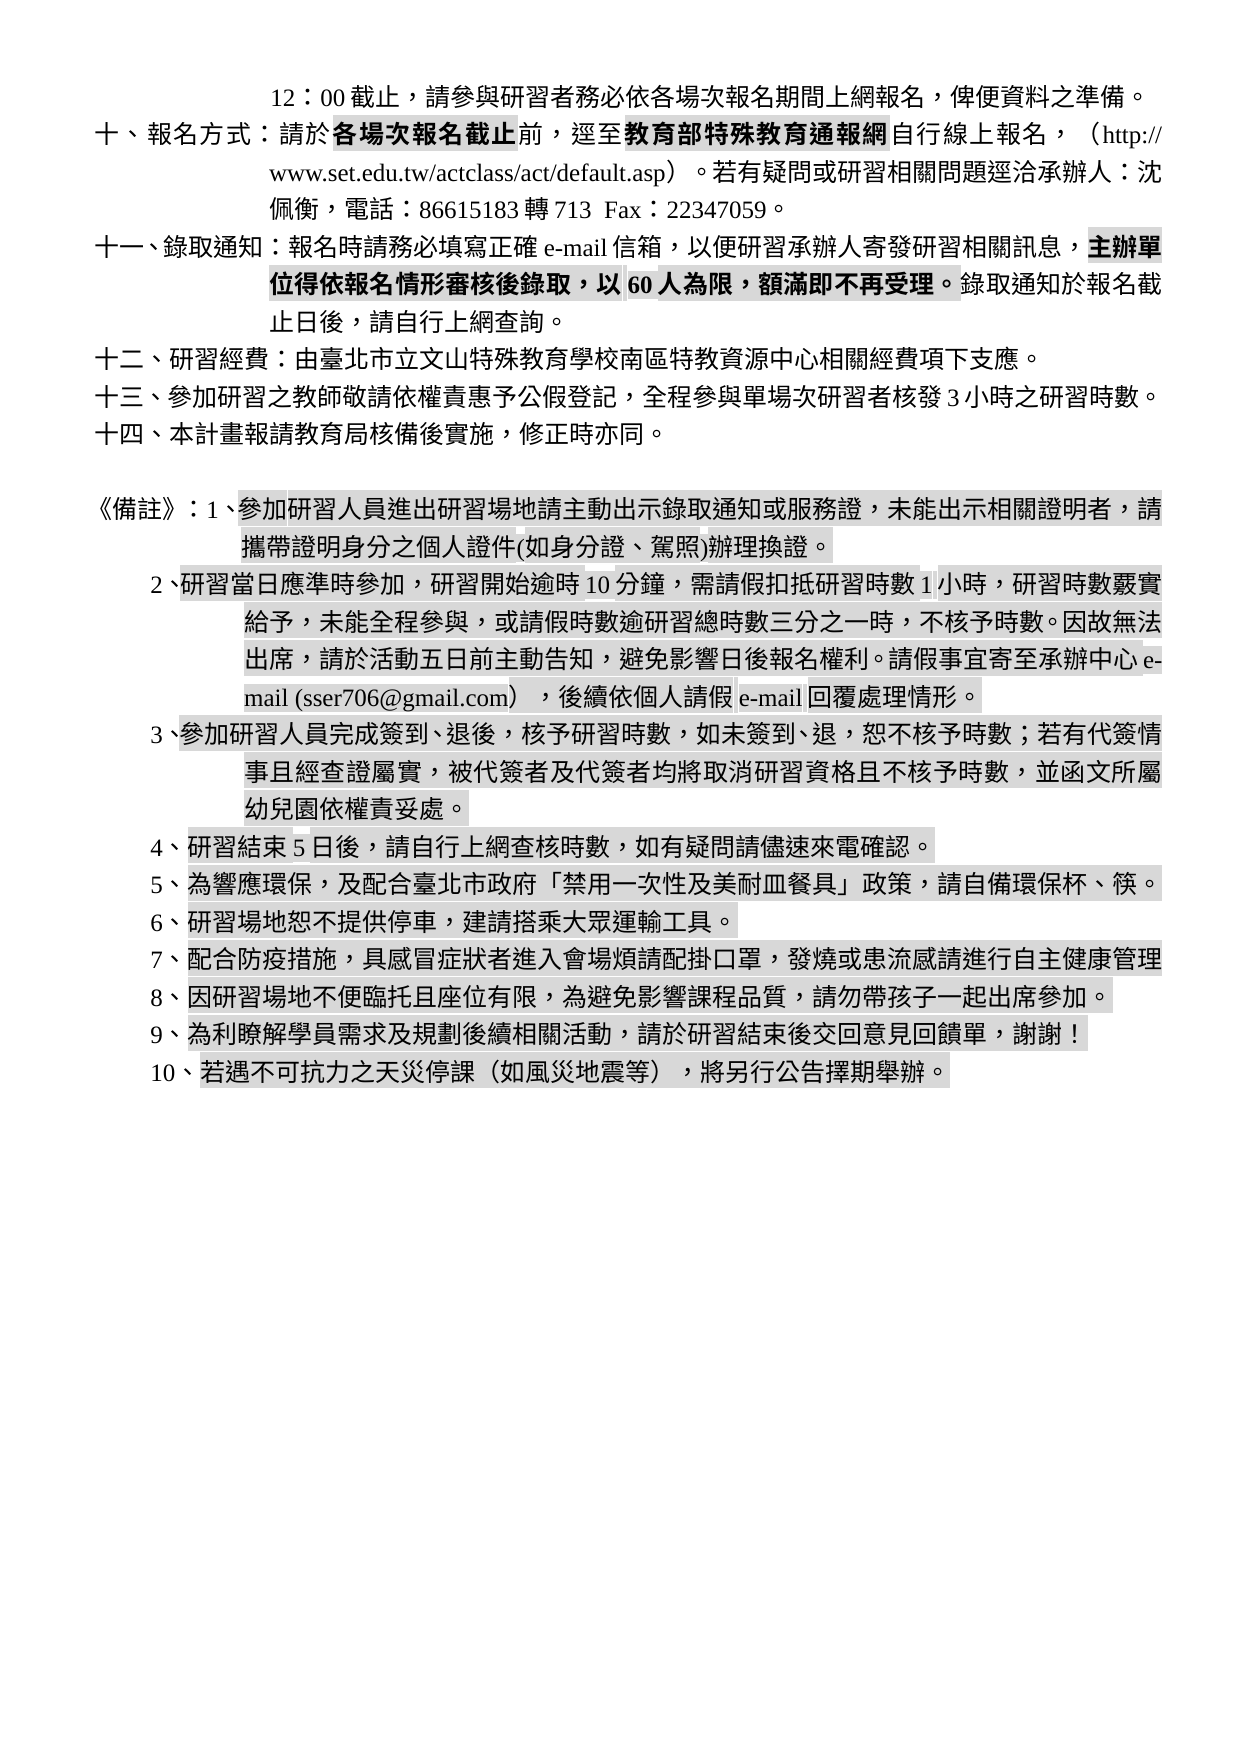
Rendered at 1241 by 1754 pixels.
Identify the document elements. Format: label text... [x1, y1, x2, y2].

text 十三、參加研習之教師敬請依權責惠予公假登記，全程參與單場次研習者核發3小時之研習時數。 [94, 377, 1162, 414]
text 10、若遇不可抗力之天災停課（如風災地震等），將另行公告擇期舉辦。 [94, 1052, 1162, 1089]
text 9、為利瞭解學員需求及規劃後續相關活動，請於研習結束後交回意見回饋單，謝謝！ [94, 1014, 1162, 1052]
text 十、報名方式：請於各場次報名截止前，逕至教育部特殊教育通報網自行線上報名，（http://www.set.edu.tw/actclass/act/default.asp）。若有疑問或研習相關問題逕洽承辦人：沈佩衡，電話：86615183轉713 Fax：22347059。 [94, 114, 1162, 227]
text 7、配合防疫措施，具感冒症狀者進入會場煩請配掛口罩，發燒或患流感請進行自主健康管理。 [94, 939, 1162, 977]
text 十四、本計畫報請教育局核備後實施，修正時亦同。 [94, 414, 1162, 452]
text 12：00截止，請參與研習者務必依各場次報名期間上網報名，俾便資料之準備。 [94, 77, 1162, 114]
text 十二、研習經費：由臺北市立文山特殊教育學校南區特教資源中心相關經費項下支應。 [94, 339, 1162, 377]
text 十一、錄取通知：報名時請務必填寫正確e-mail信箱，以便研習承辦人寄發研習相關訊息，主辦單位得依報名情形審核後錄取，以60人為限，額滿即不再受理。錄取通知於報名截止日後，請自行上網查詢。 [94, 227, 1162, 339]
text 4、研習結束5日後，請自行上網查核時數，如有疑問請儘速來電確認。 [94, 827, 1162, 864]
text 3、參加研習人員完成簽到、退後，核予研習時數，如未簽到、退，恕不核予時數；若有代簽情事且經查證屬實，被代簽者及代簽者均將取消研習資格且不核予時數，並函文所屬幼兒園依權責妥處。 [94, 714, 1162, 827]
text 6、研習場地恕不提供停車，建請搭乘大眾運輸工具。 [94, 902, 1162, 939]
text 5、為響應環保，及配合臺北市政府「禁用一次性及美耐皿餐具」政策，請自備環保杯、筷。 [94, 864, 1162, 902]
text 2、研習當日應準時參加，研習開始逾時10分鐘，需請假扣抵研習時數1小時，研習時數覈實給予，未能全程參與，或請假時數逾研習總時數三分之一時，不核予時數。因故無法出席，請於活動五日前主動告知，避免影響日後報名權利。請假事宜寄至承辦中心e-mail (sser706@gmail.com），後續依個人請假e-mail回覆處理情形。 [94, 564, 1162, 714]
text 8、因研習場地不便臨托且座位有限，為避免影響課程品質，請勿帶孩子一起出席參加。 [94, 977, 1162, 1014]
text 《備註》：1、參加研習人員進出研習場地請主動出示錄取通知或服務證，未能出示相關證明者，請攜帶證明身分之個人證件(如身分證、駕照)辦理換證。 [94, 489, 1162, 564]
